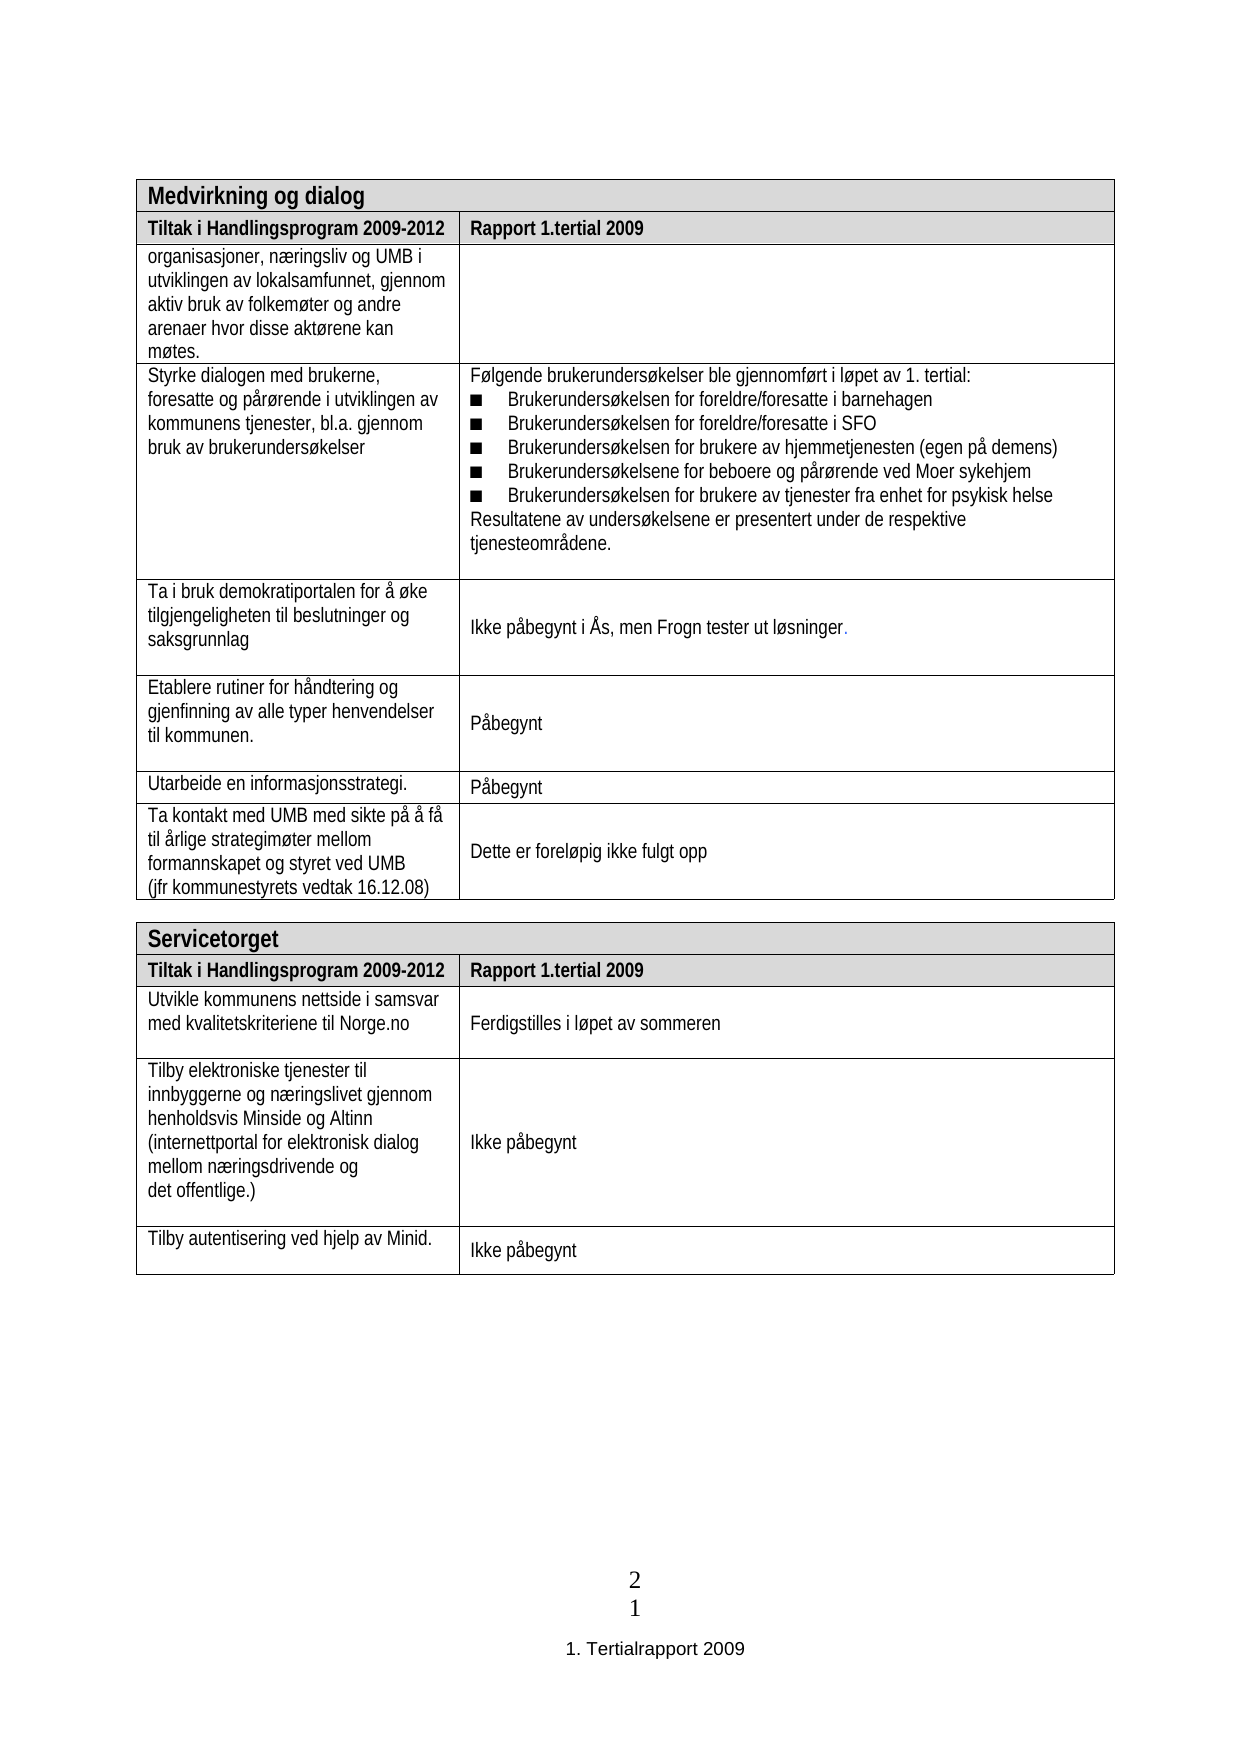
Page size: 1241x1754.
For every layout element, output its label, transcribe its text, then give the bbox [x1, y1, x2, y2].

table_cell Ferdigstilles i løpet av sommeren [460, 987, 1114, 1058]
table_cell Påbegynt [460, 772, 1114, 803]
table_cell Tiltak i Handlingsprogram 2009-2012 [137, 955, 459, 986]
table_cell Styrke dialogen med brukerne, foresatte og pårørende i utviklingen av kommunens tjenester, bl.a. gjennom bruk av brukerundersøkelser [137, 364, 459, 579]
table_header Medvirkning og dialog [137, 180, 1114, 211]
table_cell Utvikle kommunens nettside i samsvar med kvalitetskriteriene til Norge.no [137, 987, 459, 1058]
table_cell Ta kontakt med UMB med sikte på å få til årlige strategimøter mellom formannskapet og styret ved UMB (jfr kommunestyrets vedtak 16.12.08) [137, 804, 459, 899]
table_cell Tilby elektroniske tjenester til innbyggerne og næringslivet gjennom henholdsvis Minside og Altinn (internettportal for elektronisk dialog mellom næringsdrivende og det offentlige.) [137, 1059, 459, 1226]
table_cell Tilby autentisering ved hjelp av Minid. [137, 1227, 459, 1274]
table_cell Etablere rutiner for håndtering og gjenfinning av alle typer henvendelser til kommunen. [137, 676, 459, 771]
table_header Servicetorget [137, 923, 1114, 954]
table_cell Ikke påbegynt [460, 1059, 1114, 1226]
table_cell Dette er foreløpig ikke fulgt opp [460, 804, 1114, 899]
table_cell Utarbeide en informasjonsstrategi. [137, 772, 459, 803]
table_cell Ikke påbegynt i Ås, men Frogn tester ut løsninger. [460, 580, 1114, 675]
table_cell [460, 245, 1114, 363]
table_cell Ta i bruk demokratiportalen for å øke tilgjengeligheten til beslutninger og saksgrunnlag [137, 580, 459, 675]
table_cell Rapport 1.tertial 2009 [460, 955, 1114, 986]
table_cell Tiltak i Handlingsprogram 2009-2012 [137, 212, 459, 243]
table_cell Følgende brukerundersøkelser ble gjennomført i løpet av 1. tertial: Brukerundersøkelsen for foreldre/foresatte i barnehagen Brukerundersøkelsen for foreldre/foresatte i SFO Brukerundersøkelsen for brukere av hjemmetjenesten (egen på demens) Brukerundersøkelsene for beboere og pårørende ved Moer sykehjem Brukerundersøkelsen for brukere av tjenester fra enhet for psykisk helse Resultatene av undersøkelsene er presentert under de respektive tjenesteområdene. [460, 364, 1114, 579]
table_cell Ikke påbegynt [460, 1227, 1114, 1274]
table_cell Påbegynt [460, 676, 1114, 771]
table_cell Rapport 1.tertial 2009 [460, 212, 1114, 243]
table_cell organisasjoner, næringsliv og UMB i utviklingen av lokalsamfunnet, gjennom aktiv bruk av folkemøter og andre arenaer hvor disse aktørene kan møtes. [137, 245, 459, 363]
